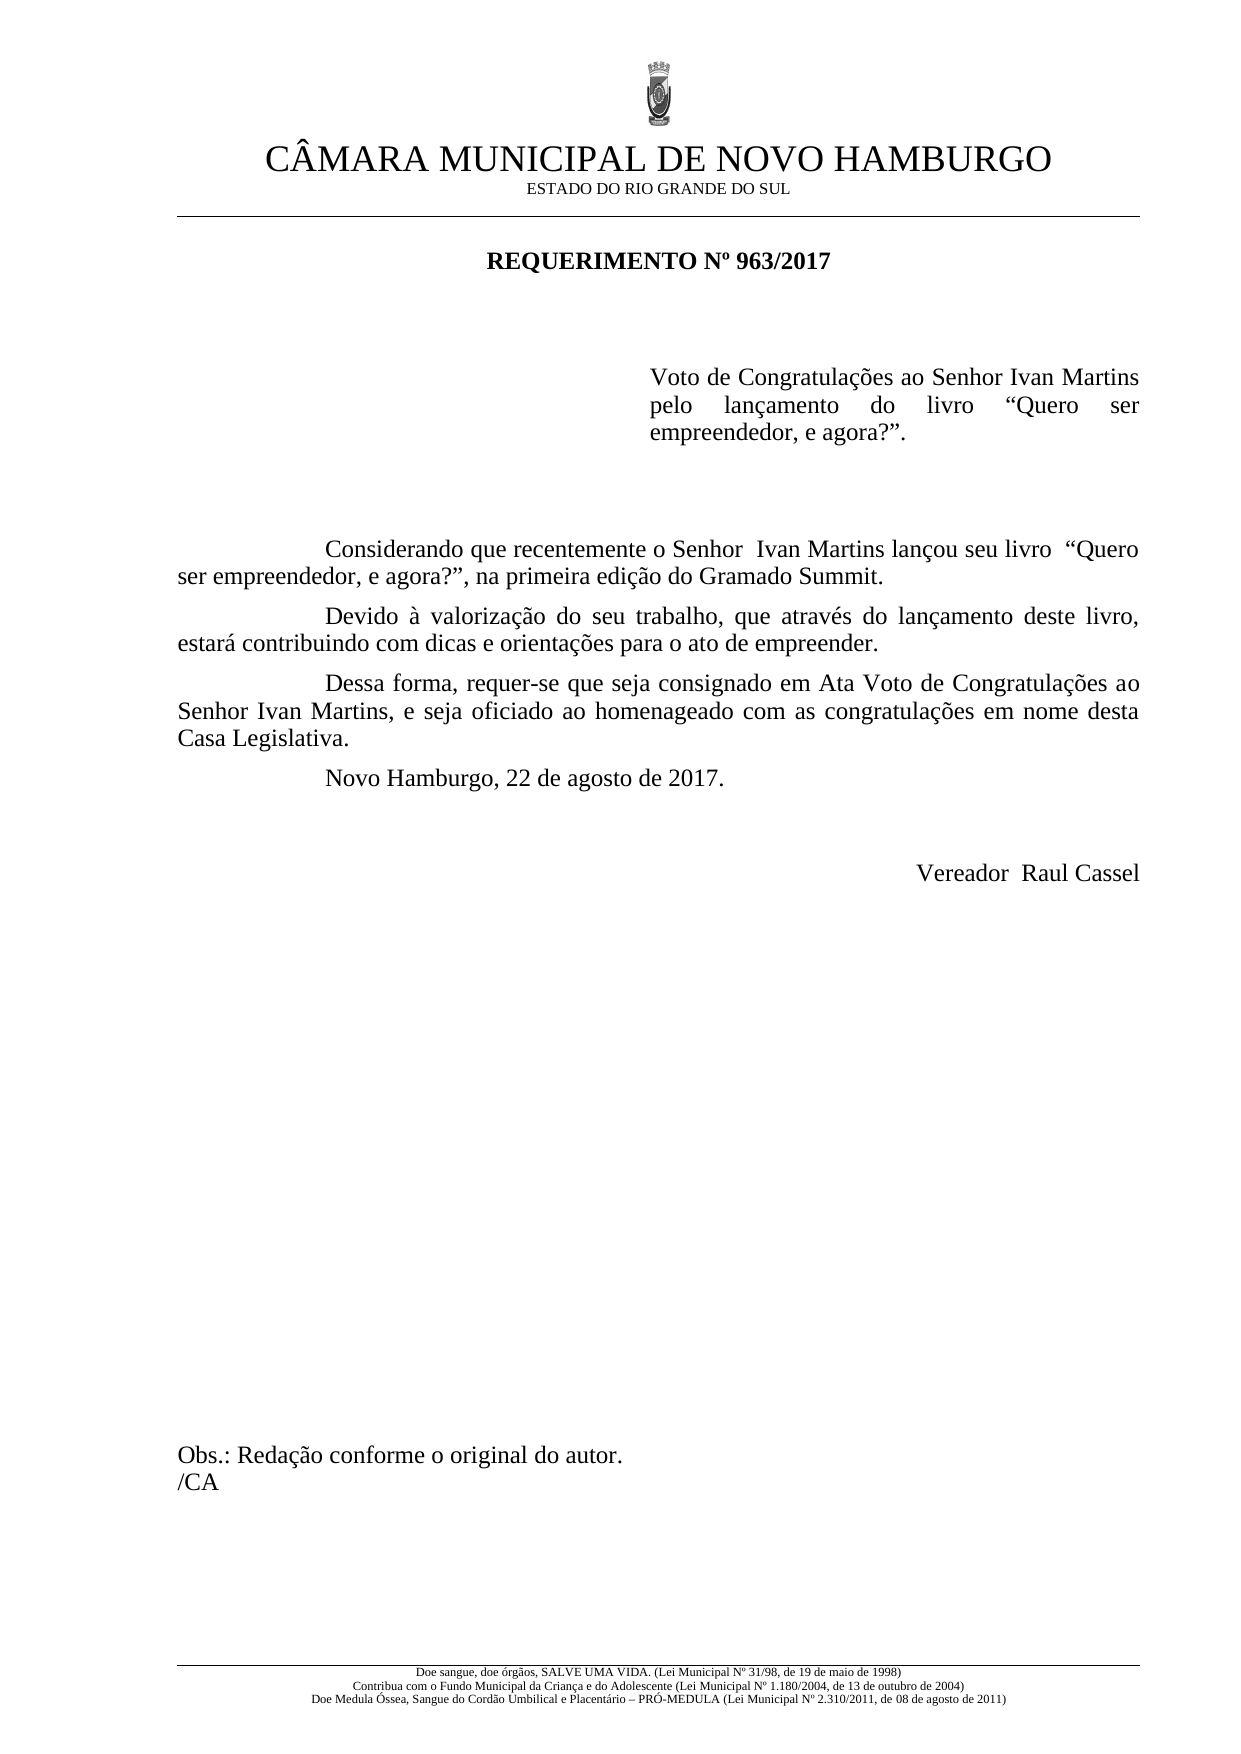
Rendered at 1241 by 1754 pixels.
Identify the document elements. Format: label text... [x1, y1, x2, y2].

text Considerando que recentemente o Senhor Ivan Martins lançou seu livro “Quero ser empreendedor, e agora?”, na primeira edição do Gramado Summit. [177, 535, 1140, 590]
text Dessa forma, requer-se que seja consignado em Ata Voto de Congratulações ao Senhor Ivan Martins, e seja oficiado ao homenageado com as congratulações em nome desta Casa Legislativa. [177, 669, 1140, 752]
text Voto de Congratulações ao Senhor Ivan Martins pelo lançamento do livro “Quero ser empreendedor, e agora?”. [649, 363, 1140, 446]
text Devido à valorização do seu trabalho, que através do lançamento deste livro, estará contribuindo com dicas e orientações para o ato de empreender. [177, 602, 1140, 657]
text Novo Hamburgo, 22 de agosto de 2017. [325, 764, 1140, 792]
text /CA [177, 1468, 1140, 1496]
text REQUERIMENTO Nº 963/2017 [177, 247, 1140, 274]
text Obs.: Redação conforme o original do autor. [177, 1441, 1140, 1468]
text Vereador Raul Cassel [177, 859, 1140, 887]
